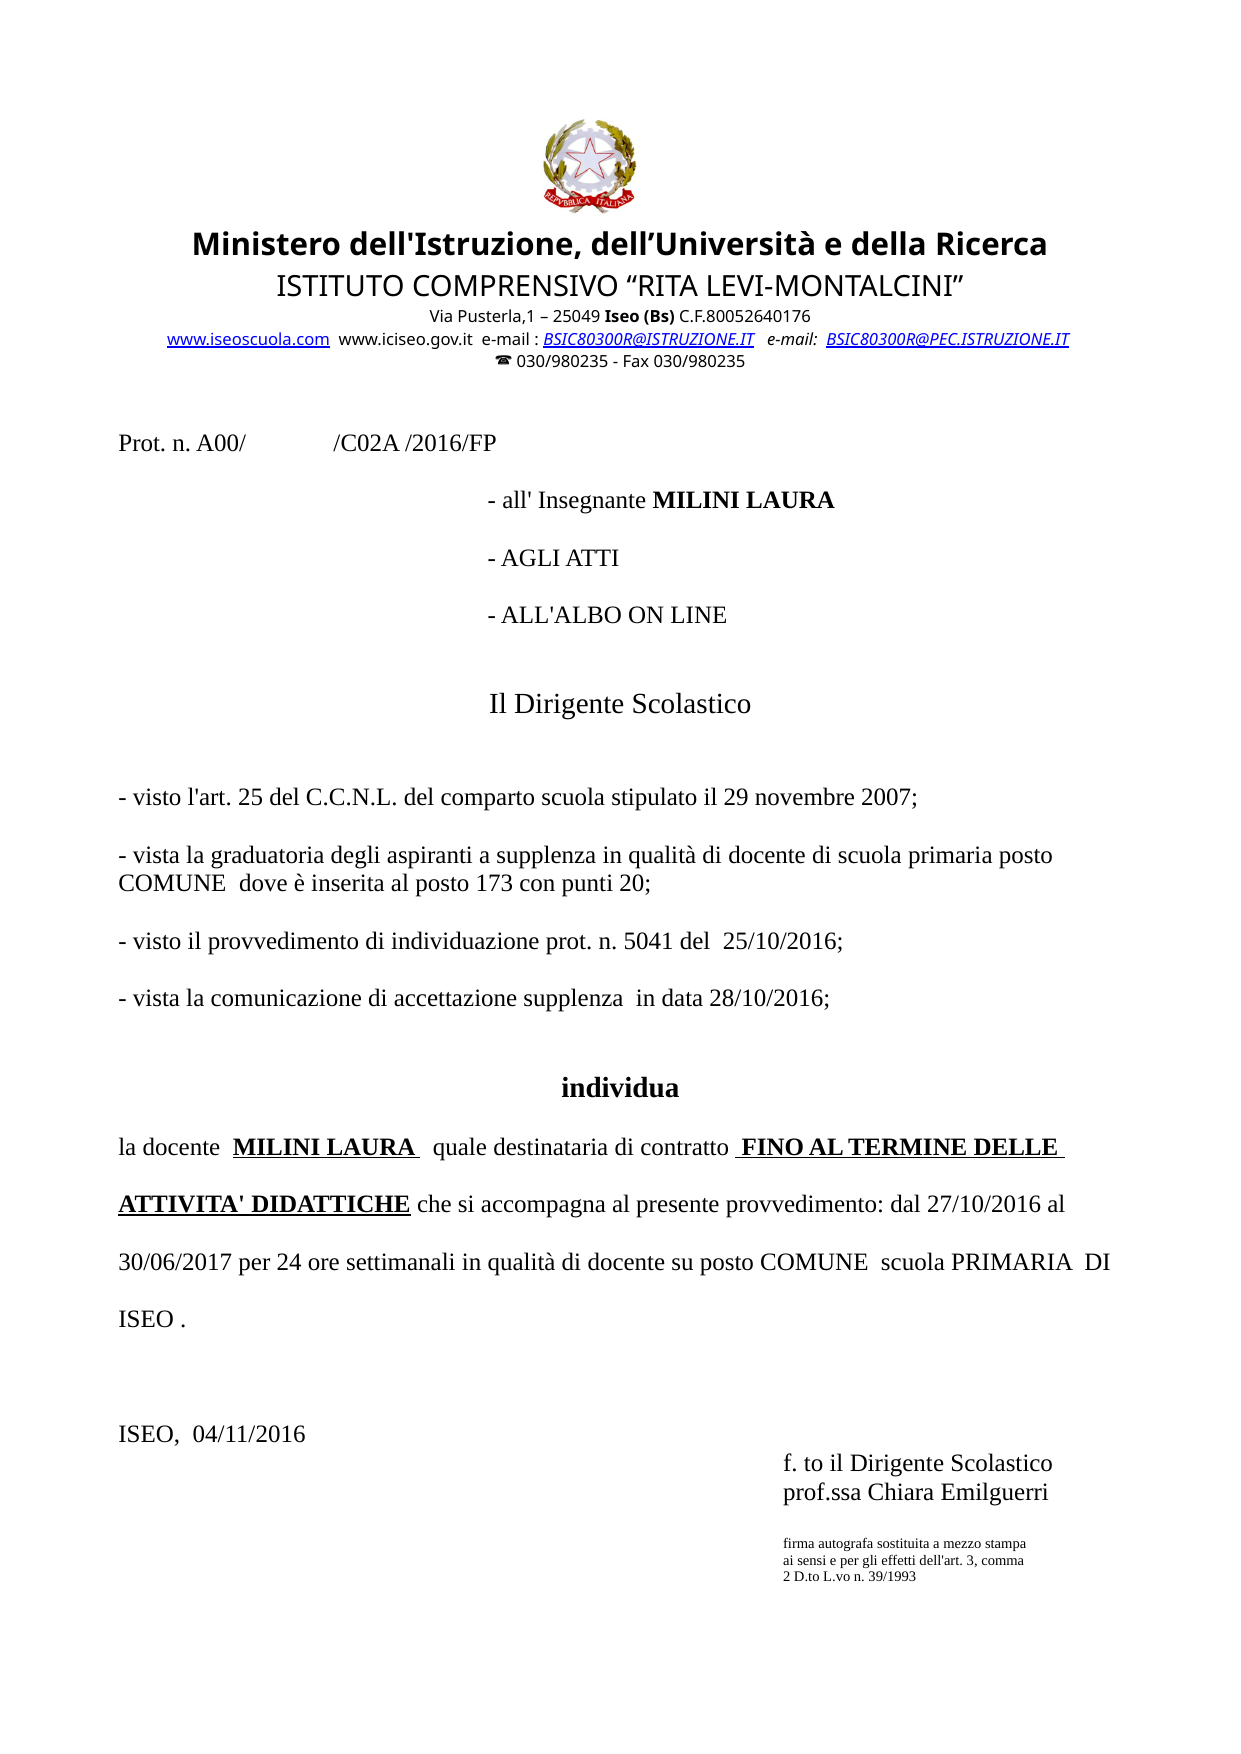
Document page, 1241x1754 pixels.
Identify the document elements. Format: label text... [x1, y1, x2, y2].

text ai sensi e per gli effetti dell'art. 3, comma [118, 1551, 1122, 1568]
text ISTITUTO COMPRENSIVO “RITA LEVI-MONTALCINI” [118, 265, 1122, 304]
text 2 D.to L.vo n. 39/1993 [118, 1568, 1122, 1585]
text prof.ssa Chiara Emilguerri [118, 1477, 1122, 1506]
text - vista la comunicazione di accettazione supplenza in data 28/10/2016; [118, 983, 1122, 1012]
text - visto il provvedimento di individuazione prot. n. 5041 del 25/10/2016; [118, 926, 1122, 955]
text www.iseoscuola.com www.iciseo.gov.it e-mail : BSIC80300R@ISTRUZIONE.IT e-mail: BSIC80300R@PEC.ISTRUZIONE.IT [118, 327, 1122, 350]
text individua [118, 1070, 1122, 1103]
text - AGLI ATTI [118, 543, 1122, 571]
text - all' Insegnante MILINI LAURA [118, 485, 1122, 514]
text 30/06/2017 per 24 ore settimanali in qualità di docente su posto COMUNE scuola PRIMARIA DI [118, 1247, 1122, 1276]
text - ALL'ALBO ON LINE [118, 600, 1122, 629]
text - vista la graduatoria degli aspiranti a supplenza in qualità di docente di scuola primaria posto COMUNE dove è inserita al posto 173 con punti 20; [118, 840, 1122, 897]
text Prot. n. A00/ /C02A /2016/FP [118, 428, 1122, 456]
text Ministero dell'Istruzione, dell’Università e della Ricerca [118, 222, 1122, 265]
picture [541, 118, 638, 215]
text ( 030/980235 - Fax 030/980235 [118, 350, 1122, 373]
text Via Pusterla,1 – 25049 Iseo (Bs) C.F.80052640176 [118, 304, 1122, 327]
text la docente MILINI LAURA quale destinataria di contratto FINO AL TERMINE DELLE [118, 1132, 1122, 1161]
text - visto l'art. 25 del C.C.N.L. del comparto scuola stipulato il 29 novembre 2007; [118, 782, 1122, 811]
text firma autografa sostituita a mezzo stampa [118, 1534, 1122, 1551]
text ISEO . [118, 1304, 1122, 1333]
text f. to il Dirigente Scolastico [118, 1448, 1122, 1477]
text ATTIVITA' DIDATTICHE che si accompagna al presente provvedimento: dal 27/10/2016 al [118, 1189, 1122, 1218]
text ISEO, 04/11/2016 [118, 1419, 1122, 1448]
text Il Dirigente Scolastico [118, 686, 1122, 720]
